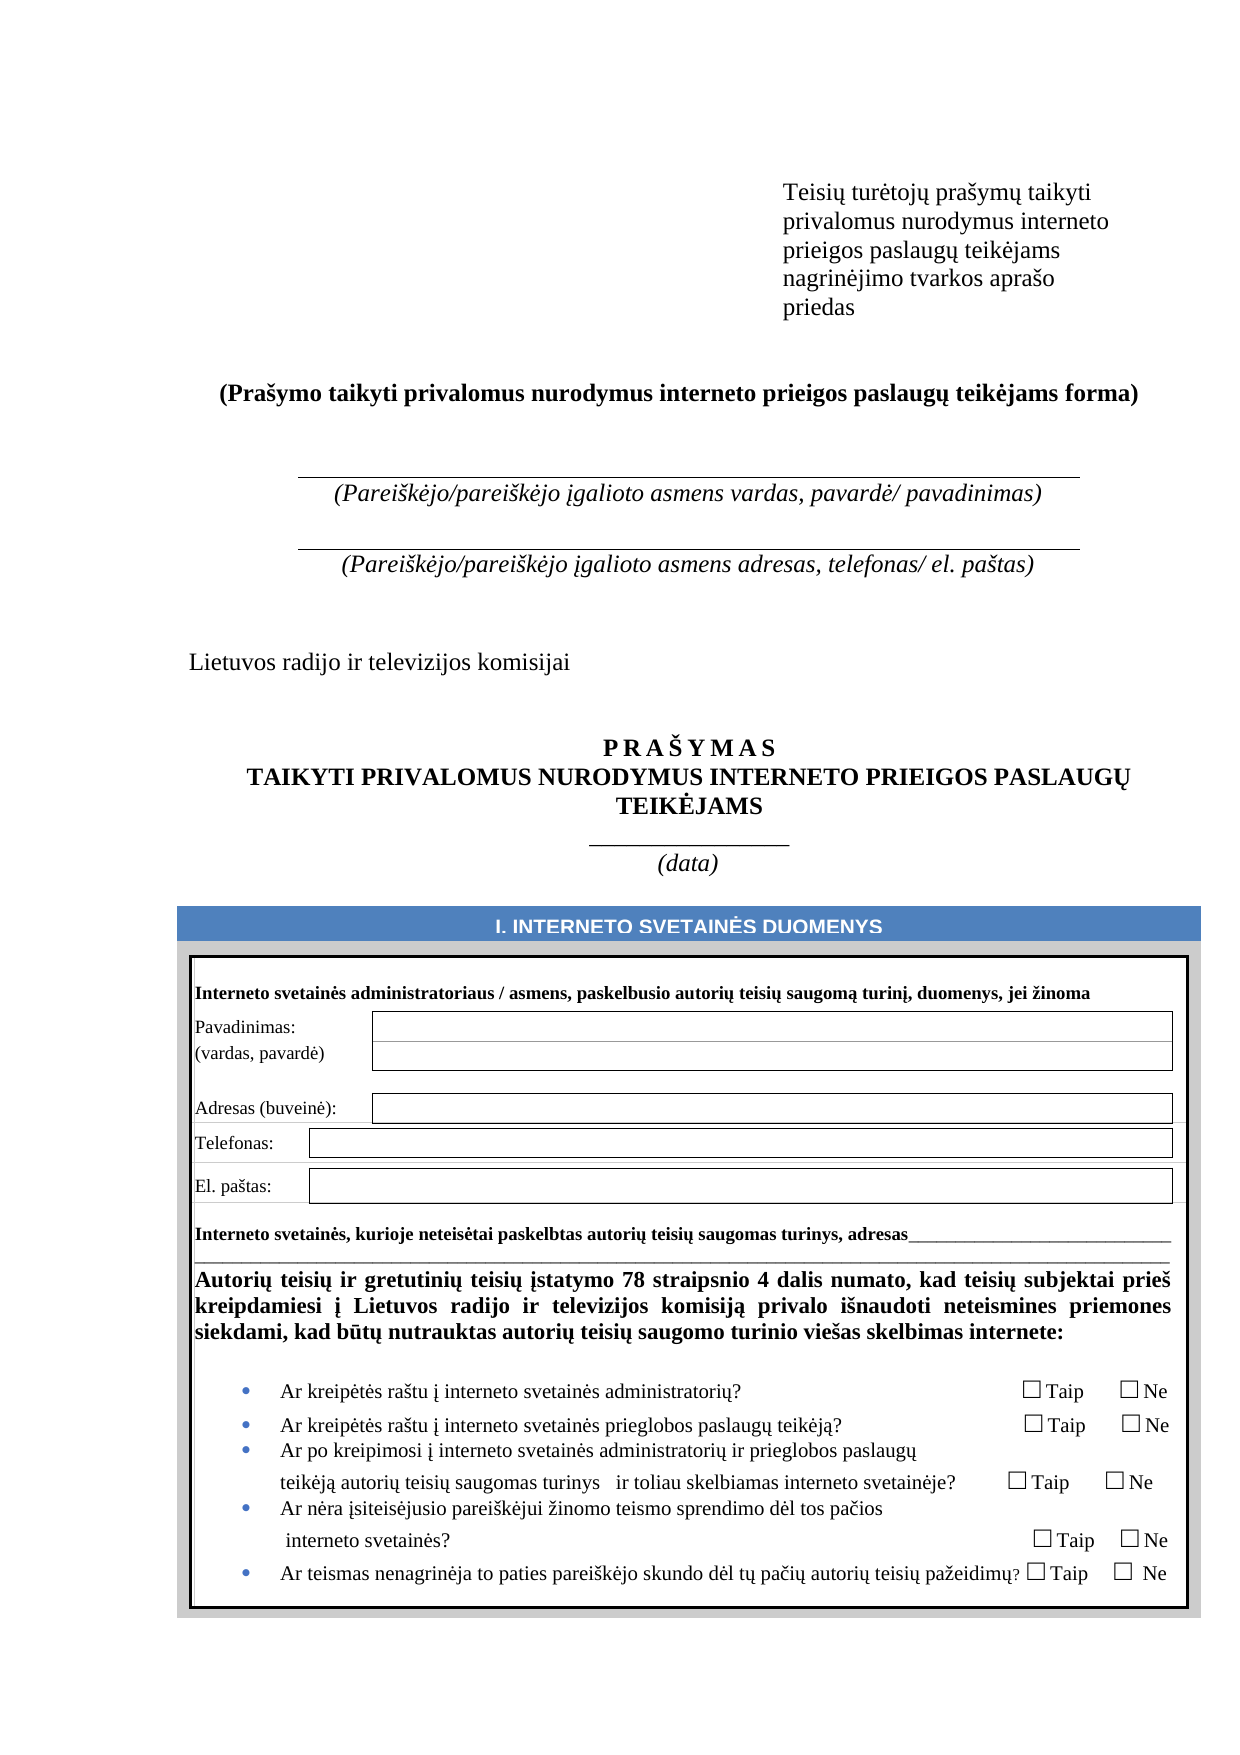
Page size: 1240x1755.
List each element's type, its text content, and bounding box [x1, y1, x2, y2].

table_cell [372, 1006, 1173, 1011]
table_header [298, 436, 1080, 477]
table_cell [1173, 1157, 1186, 1162]
table_cell [310, 1169, 1172, 1202]
table_cell I. INTERNETO SVETAINĖS DUOMENYS [177, 906, 1201, 941]
text nagrinėjimo tvarkos aprašo [783, 263, 1175, 292]
table_cell (Pareiškėjo/pareiškėjo įgalioto asmens vardas, pavardė/ pavadinimas) [298, 478, 1080, 507]
table_header Lietuvos radijo ir televizijos komisijai PRAŠYMAS TAIKYTI PRIVALOMUS NURODYMUS INTERNETO PRIEIGOS PASLAUGŲ TEIKĖJAMS ________________ (data) [177, 436, 1201, 906]
table_cell [309, 1204, 1173, 1223]
table_cell [310, 1129, 1172, 1157]
table_cell [373, 1042, 1172, 1070]
table_cell (Pareiškėjo/pareiškėjo įgalioto asmens adresas, telefonas/ el. paštas) [298, 550, 1080, 590]
table_cell Autorių teisių ir gretutinių teisių įstatymo 78 straipsnio 4 dalis numato, kad teisių subjektai prieš kreipdamiesi į Lietuvos radijo ir televizijos komisiją privalo išnaudoti neteismines priemones siekdami, kad būtų nutrauktas autorių teisių saugomo turinio viešas skelbimas internete:  Ar kreipėtės raštu į interneto svetainės administratorių? □ Taip □ Ne  Ar kreipėtės raštu į interneto svetainės prieglobos paslaugų teikėją? □ Taip □ Ne  Ar po kreipimosi į interneto svetainės administratorių ir prieglobos paslaugų teikėją autorių teisių saugomas turinys ir toliau skelbiamas interneto svetainėje? □ Taip □ Ne  Ar nėra įsiteisėjusio pareiškėjui žinomo teismo sprendimo dėl tos pačios interneto svetainės? □ Taip □ Ne  Ar teismas nenagrinėja to paties pareiškėjo skundo dėl tų pačių autorių teisių pažeidimų? □ Taip □ Ne [195, 1266, 1173, 1587]
table_cell [1173, 1203, 1186, 1223]
table_cell [195, 1203, 309, 1223]
table_cell Telefonas: [195, 1128, 309, 1157]
table_cell [309, 1158, 1173, 1162]
table_cell Pavadinimas: [195, 1011, 372, 1041]
table_cell [177, 941, 1201, 1618]
table_cell [373, 1094, 1172, 1122]
text privalomus nurodymus interneto [783, 206, 1175, 235]
table_cell [195, 1163, 309, 1168]
table_cell [372, 1071, 1173, 1093]
text prieigos paslaugų teikėjams [783, 235, 1175, 263]
text Teisių turėtojų prašymų taikyti [783, 177, 1175, 206]
table_cell [195, 1157, 309, 1162]
table_cell [1173, 1041, 1186, 1070]
table_cell [195, 1006, 372, 1011]
table_cell Interneto svetainės, kurioje neteisėtai paskelbtas autorių teisių saugomas turinys, adresas____________________________ ________________________________________________________________________________________________________ [195, 1223, 1173, 1266]
table_cell [1173, 1006, 1186, 1011]
table_cell [1173, 1587, 1186, 1606]
table_cell [1173, 1128, 1186, 1157]
table_cell [1173, 1168, 1186, 1202]
table_cell Interneto svetainės administratoriaus / asmens, paskelbusio autorių teisių saugomą turinį, duomenys, jei žinoma [195, 961, 1173, 1006]
table_cell [195, 1123, 309, 1128]
table_cell [195, 1070, 372, 1093]
table_cell [1173, 1093, 1186, 1122]
text priedas [783, 292, 1175, 321]
table_cell [298, 507, 1080, 548]
table_cell [195, 1587, 1173, 1606]
table_cell [1173, 1123, 1186, 1128]
text (Prašymo taikyti privalomus nurodymus interneto prieigos paslaugų teikėjams forma) [177, 378, 1181, 407]
table_cell [1173, 1223, 1186, 1266]
table_cell El. paštas: [195, 1168, 309, 1202]
table_cell (vardas, pavardė) [195, 1041, 372, 1070]
table_cell Adresas (buveinė): [195, 1093, 372, 1122]
table_cell [309, 1163, 1173, 1168]
table_cell [1173, 1070, 1186, 1093]
table_cell [1173, 961, 1186, 1006]
table_cell [373, 1012, 1172, 1041]
table_cell [309, 1123, 1173, 1128]
table_cell [1173, 1011, 1186, 1041]
table_cell [1173, 1266, 1186, 1587]
table_cell [1173, 1163, 1186, 1168]
